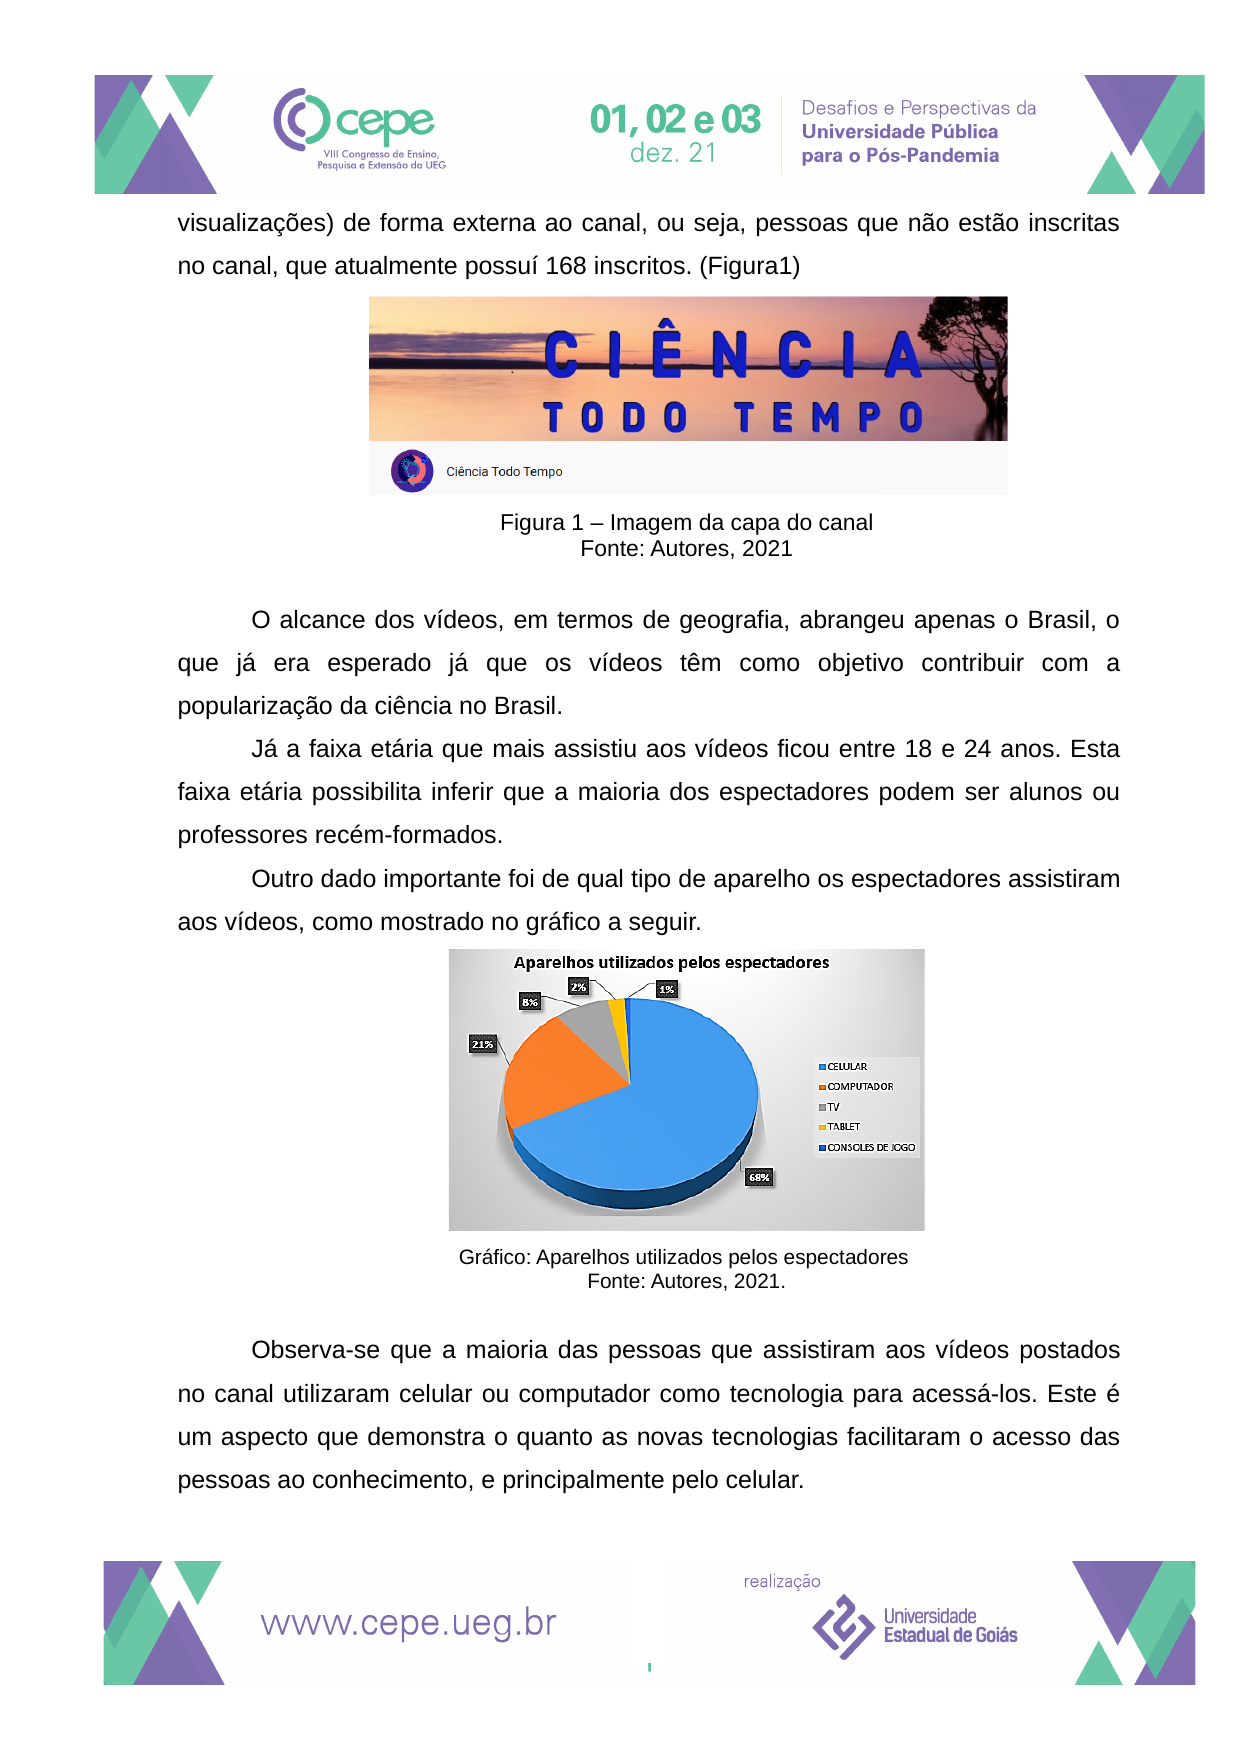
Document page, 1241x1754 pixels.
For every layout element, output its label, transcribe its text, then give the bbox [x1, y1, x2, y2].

text Já a faixa etária que mais assistiu aos vídeos ficou entre 18 e 24 anos. Esta faixa etária possibilita inferir que a maioria dos espectadores podem ser alunos ou professores recém-formados. [177, 734, 1122, 849]
text Outro dado importante foi de qual tipo de aparelho os espectadores assistiram aos vídeos, como mostrado no gráfico a seguir. [177, 863, 1122, 935]
text visualizações) de forma externa ao canal, ou seja, pessoas que não estão inscritas no canal, que atualmente possuí 168 inscritos. (Figura1) [177, 194, 1122, 280]
text Figura 1 – Imagem da capa do canal [177, 509, 1122, 535]
text Fonte: Autores, 2021 [177, 535, 1122, 562]
text Fonte: Autores, 2021. [177, 1268, 1122, 1292]
text Observa-se que a maioria das pessoas que assistiram aos vídeos postados no canal utilizaram celular ou computador como tecnologia para acessá-los. Este é um aspecto que demonstra o quanto as novas tecnologias facilitaram o acesso das pessoas ao conhecimento, e principalmente pelo celular. [177, 1336, 1122, 1494]
text Gráfico: Aparelhos utilizados pelos espectadores [177, 1244, 1122, 1268]
text O alcance dos vídeos, em termos de geografia, abrangeu apenas o Brasil, o que já era esperado já que os vídeos têm como objetivo contribuir com a popularização da ciência no Brasil. [177, 605, 1122, 720]
